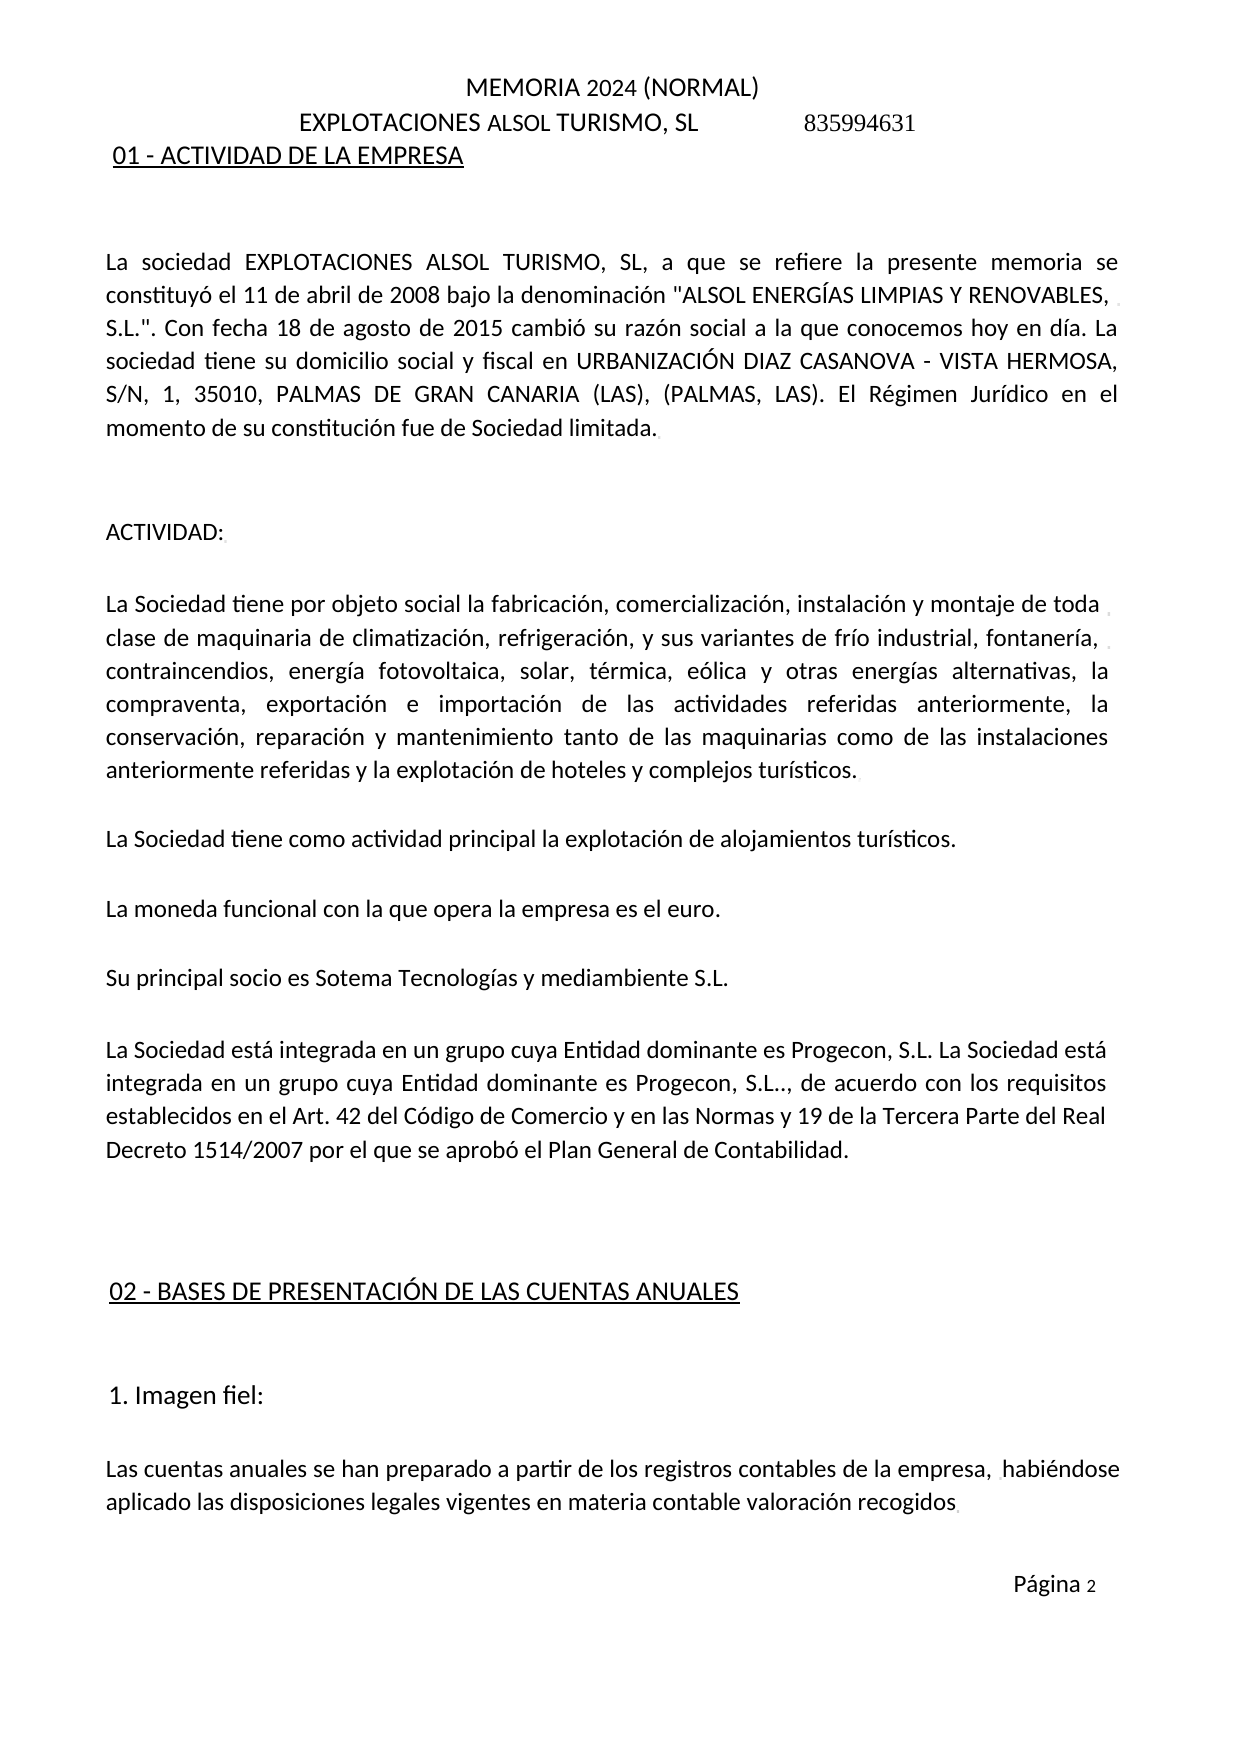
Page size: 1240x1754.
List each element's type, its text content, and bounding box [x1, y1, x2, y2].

text Las cuentas anuales se han preparado a partir de los registros contables de la empresa, habiéndose aplicado las disposiciones legales vigentes en materia contable valoración recogidos [106, 1453, 1120, 1517]
text Su principal socio es Sotema Tecnologías y mediambiente S.L. [106, 962, 1120, 992]
text La Sociedad está integrada en un grupo cuya Entidad dominante es Progecon, S.L. La Sociedad está integrada en un grupo cuya Entidad dominante es Progecon, S.L.., de acuerdo con los requisitos establecidos en el Art. 42 del Código de Comercio y en las Normas y 19 de la Tercera Parte del Real Decreto 1514/2007 por el que se aprobó el Plan General de Contabilidad. [106, 1034, 1108, 1164]
text La moneda funcional con la que opera la empresa es el euro. [106, 893, 1120, 923]
text La Sociedad tiene como actividad principal la explotación de alojamientos turísticos. [106, 824, 1120, 854]
text La Sociedad tiene por objeto social la fabricación, comercialización, instalación y montaje de toda clase de maquinaria de climatización, refrigeración, y sus variantes de frío industrial, fontanería, contraincendios, energía fotovoltaica, solar, térmica, eólica y otras energías alternativas, la compraventa, exportación e importación de las actividades referidas anteriormente, la conservación, reparación y mantenimiento tanto de las maquinarias como de las instalaciones anteriormente referidas y la explotación de hoteles y complejos turísticos. [106, 588, 1110, 785]
text ACTIVIDAD: [106, 516, 1120, 547]
subtitle 01 - ACTIVIDAD DE LA EMPRESA [112, 138, 1138, 171]
subtitle 02 - BASES DE PRESENTACIÓN DE LAS CUENTAS ANUALES [109, 1274, 1138, 1307]
text 1. Imagen fiel: [108, 1378, 1121, 1411]
text La sociedad EXPLOTACIONES ALSOL TURISMO, SL, a que se refiere la presente memoria se constituyó el 11 de abril de 2008 bajo la denominación "ALSOL ENERGÍAS LIMPIAS Y RENOVABLES, S.L.". Con fecha 18 de agosto de 2015 cambió su razón social a la que conocemos hoy en día. La sociedad tiene su domicilio social y fiscal en URBANIZACIÓN DIAZ CASANOVA - VISTA HERMOSA, S/N, 1, 35010, PALMAS DE GRAN CANARIA (LAS), (PALMAS, LAS). El Régimen Jurídico en el momento de su constitución fue de Sociedad limitada. [106, 246, 1120, 442]
